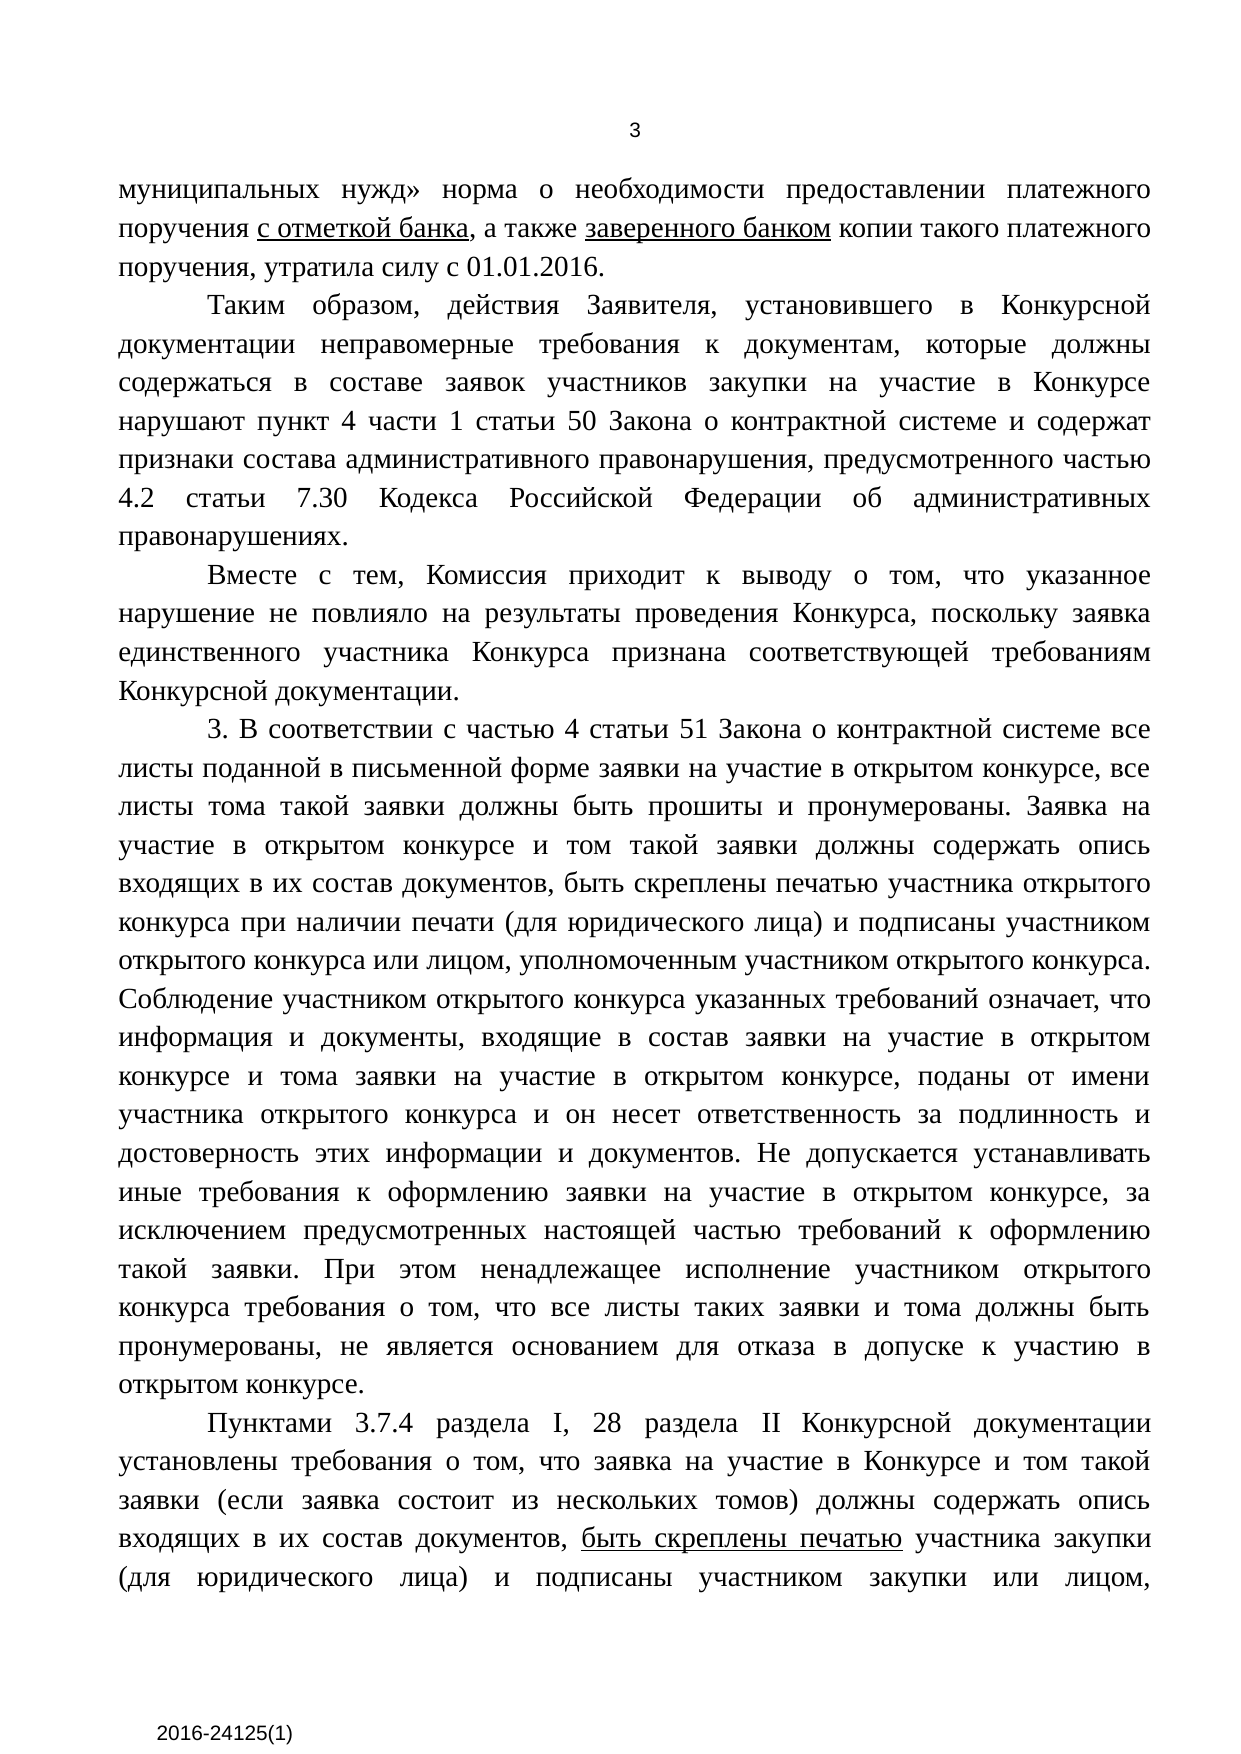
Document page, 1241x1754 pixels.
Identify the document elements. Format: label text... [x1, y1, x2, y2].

text Вместе с тем, Комиссия приходит к выводу о том, что указанное нарушение не повлияло на результаты проведения Конкурса, поскольку заявка единственного участника Конкурса признана соответствующей требованиям Конкурсной документации. [118, 557, 1152, 706]
text Таким образом, действия Заявителя, установившего в Конкурсной документации неправомерные требования к документам, которые должны содержаться в составе заявок участников закупки на участие в Конкурсе нарушают пункт 4 части 1 статьи 50 Закона о контрактной системе и содержат признаки состава административного правонарушения, предусмотренного частью 4.2 статьи 7.30 Кодекса Российской Федерации об административных правонарушениях. [118, 287, 1152, 552]
text 3. В соответствии с частью 4 статьи 51 Закона о контрактной системе все листы поданной в письменной форме заявки на участие в открытом конкурсе, все листы тома такой заявки должны быть прошиты и пронумерованы. Заявка на участие в открытом конкурсе и том такой заявки должны содержать опись входящих в их состав документов, быть скреплены печатью участника открытого конкурса при наличии печати (для юридического лица) и подписаны участником открытого конкурса или лицом, уполномоченным участником открытого конкурса. Соблюдение участником открытого конкурса указанных требований означает, что информация и документы, входящие в состав заявки на участие в открытом конкурсе и тома заявки на участие в открытом конкурсе, поданы от имени участника открытого конкурса и он несет ответственность за подлинность и достоверность этих информации и документов. Не допускается устанавливать иные требования к оформлению заявки на участие в открытом конкурсе, за исключением предусмотренных настоящей частью требований к оформлению такой заявки. При этом ненадлежащее исполнение участником открытого конкурса требования о том, что все листы таких заявки и тома должны быть пронумерованы, не является основанием для отказа в допуске к участию в открытом конкурсе. [118, 711, 1152, 1400]
text Пунктами 3.7.4 раздела I, 28 раздела II Конкурсной документации установлены требования о том, что заявка на участие в Конкурсе и том такой заявки (если заявка состоит из нескольких томов) должны содержать опись входящих в их состав документов, быть скреплены печатью участника закупки (для юридического лица) и подписаны участником закупки или лицом, [118, 1405, 1152, 1593]
text муниципальных нужд» норма о необходимости предоставлении платежного поручения с отметкой банка, а также заверенного банком копии такого платежного поручения, утратила силу с 01.01.2016. [118, 172, 1152, 282]
